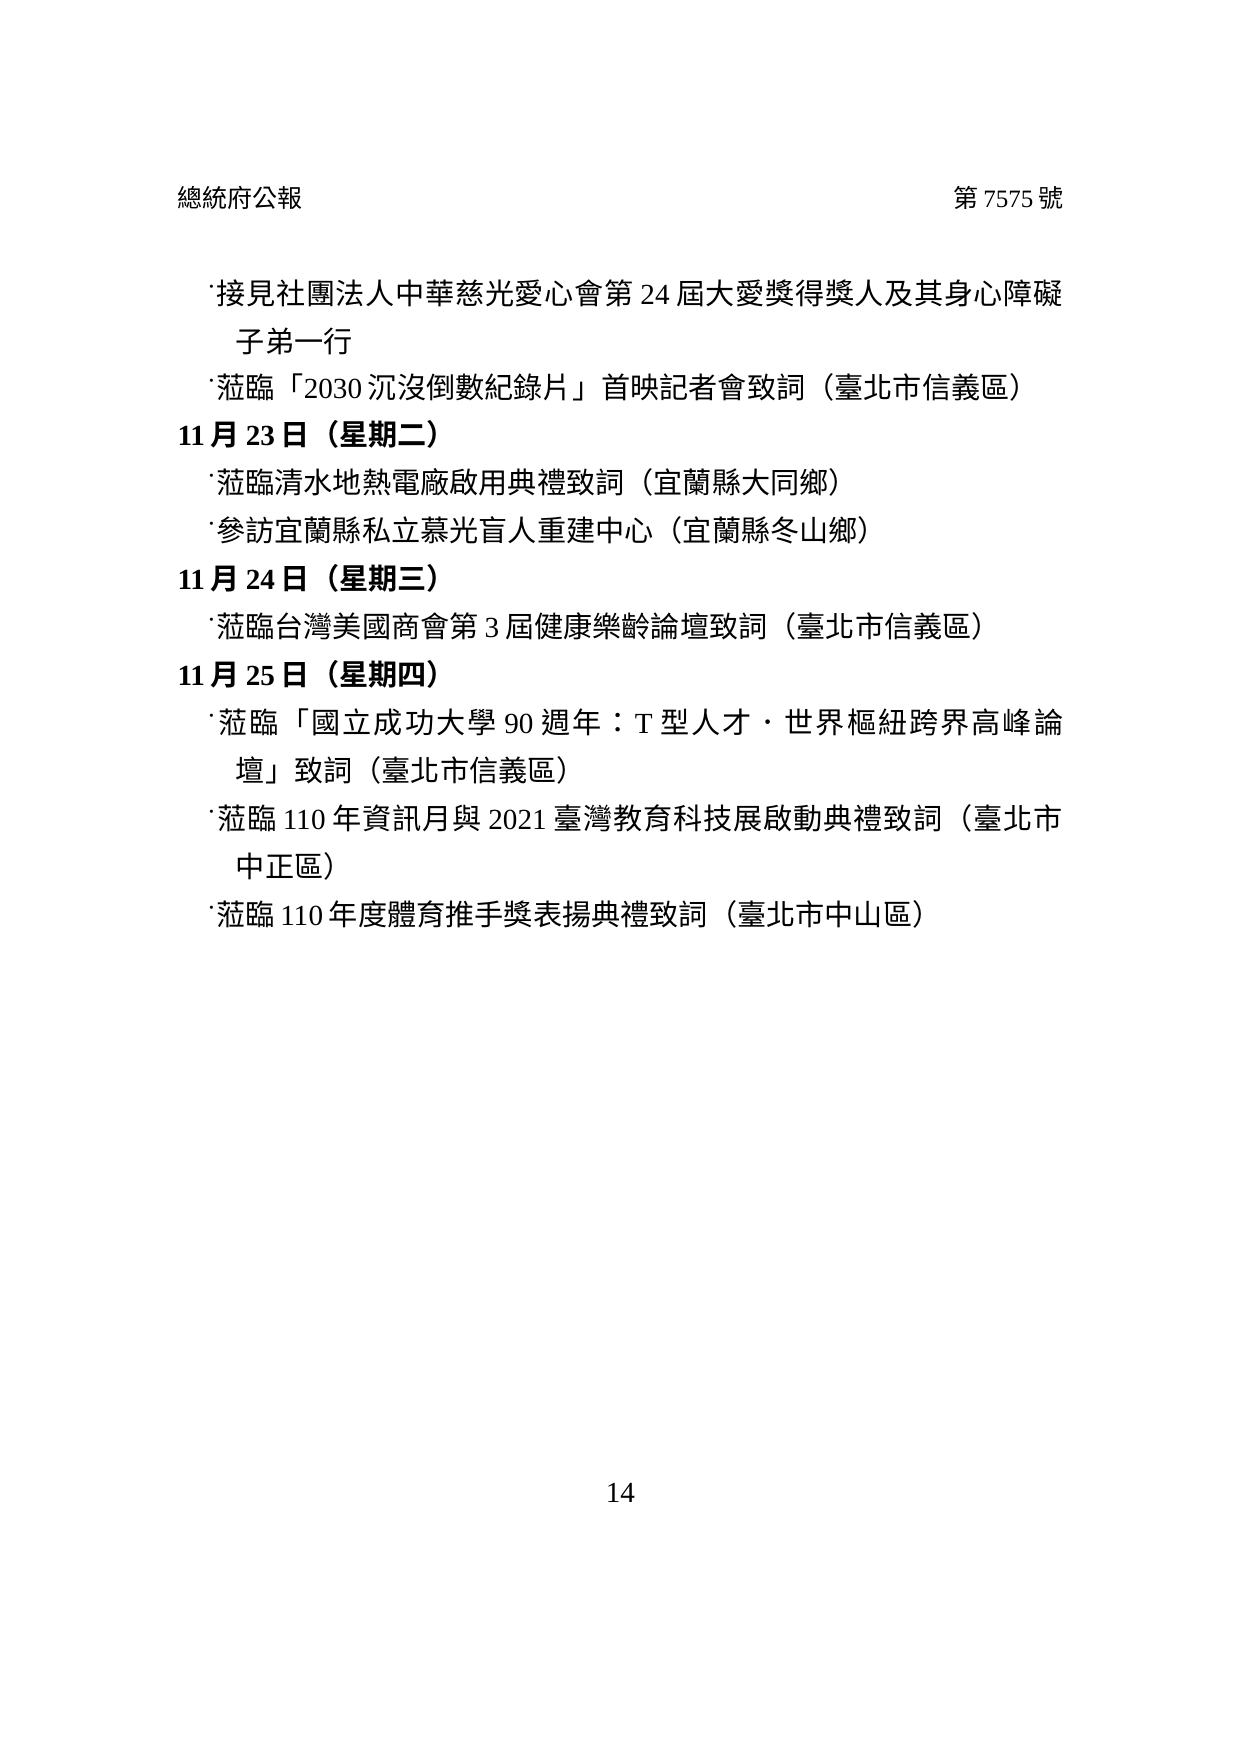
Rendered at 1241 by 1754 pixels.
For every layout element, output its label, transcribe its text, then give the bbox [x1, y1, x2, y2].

text ˙蒞臨110年度體育推手獎表揚典禮致詞（臺北市中山區） [206, 887, 1063, 934]
text ˙蒞臨110年資訊月與2021臺灣教育科技展啟動典禮致詞（臺北市中正區） [206, 791, 1063, 887]
text ˙接見社團法人中華慈光愛心會第24屆大愛獎得獎人及其身心障礙子弟一行 [206, 266, 1063, 362]
text 11月23日（星期二） [177, 407, 1063, 455]
text 11月24日（星期三） [177, 551, 1063, 599]
text ˙參訪宜蘭縣私立慕光盲人重建中心（宜蘭縣冬山鄉） [206, 503, 1063, 551]
text 11月25日（星期四） [177, 647, 1063, 695]
text ˙蒞臨台灣美國商會第3屆健康樂齡論壇致詞（臺北市信義區） [206, 599, 1063, 647]
text ˙蒞臨「國立成功大學90週年：T型人才．世界樞紐跨界高峰論壇」致詞（臺北市信義區） [206, 695, 1063, 791]
text ˙蒞臨清水地熱電廠啟用典禮致詞（宜蘭縣大同鄉） [206, 455, 1063, 503]
text ˙蒞臨「2030沉沒倒數紀錄片」首映記者會致詞（臺北市信義區） [206, 362, 1063, 407]
